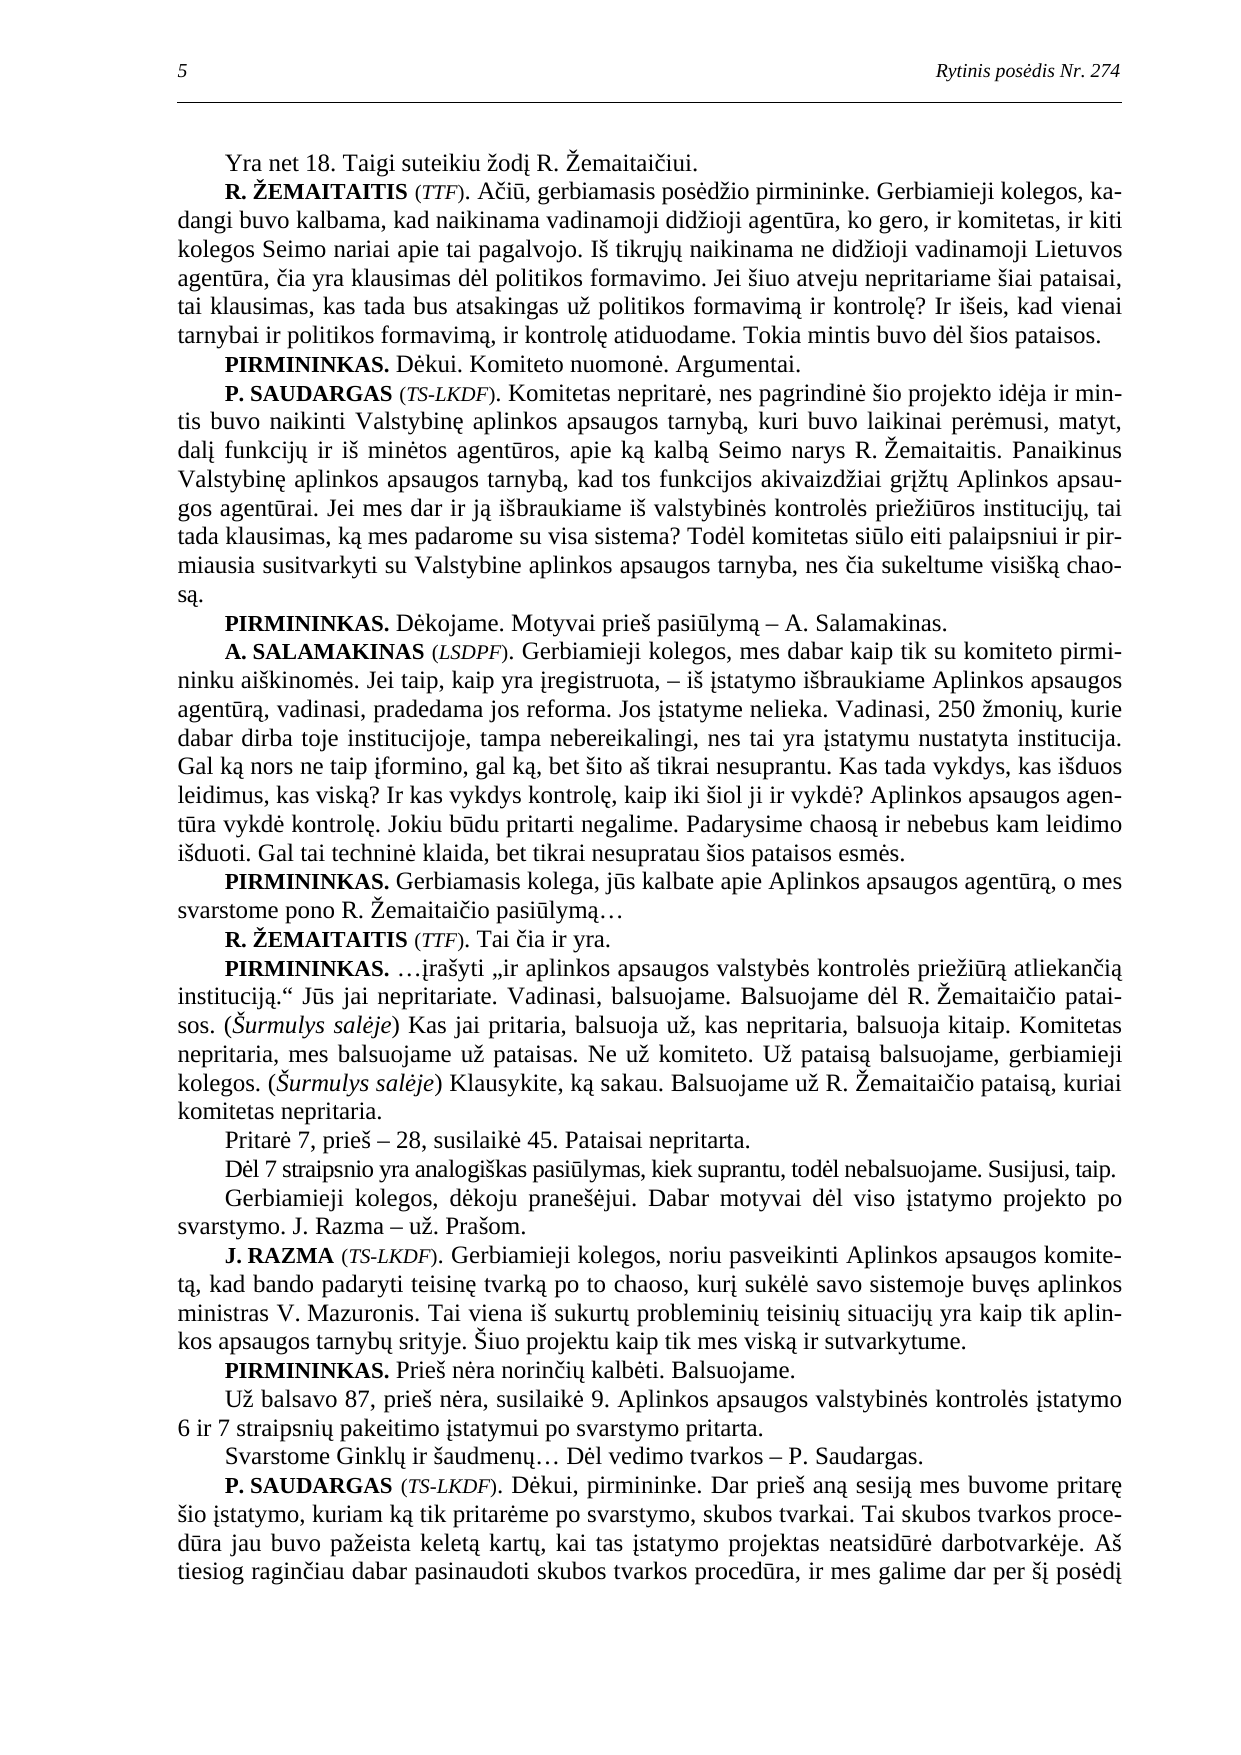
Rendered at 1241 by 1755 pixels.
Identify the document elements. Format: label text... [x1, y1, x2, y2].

text PIRMININKAS. Prieš nė­ra no­rin­čių kal­bė­ti. Bal­suo­ja­me. [177, 1355, 1122, 1384]
text Už bal­sa­vo 87, prieš nė­ra, su­si­lai­kė 9. Ap­lin­kos ap­sau­gos vals­ty­bi­nės kon­tro­lės įsta­ty­mo 6 ir 7 straips­nių pa­kei­ti­mo įsta­ty­mui po svars­ty­mo pri­tar­ta. [177, 1384, 1122, 1441]
text Ger­bia­mie­ji ko­le­gos, dė­ko­ju pra­ne­šė­jui. Da­bar mo­ty­vai dėl vi­so įsta­ty­mo pro­jek­to po svar­s­ty­mo. J. Raz­ma – už. Pra­šom. [177, 1183, 1122, 1240]
text PIRMININKAS. Dė­kui. Ko­mi­te­to nuo­mo­nė. Ar­gu­men­tai. [177, 349, 1122, 378]
text PIRMININKAS. Dė­ko­ja­me. Mo­ty­vai prieš pa­siū­ly­mą – A. Sa­la­ma­ki­nas. [177, 608, 1122, 636]
text Pri­ta­rė 7, prieš – 28, su­si­lai­kė 45. Pa­tai­sai ne­pri­tar­ta. [177, 1125, 1122, 1154]
text Svars­to­me Gin­klų ir šaud­me­nų… Dėl ve­di­mo tvar­kos – P. Sau­dar­gas. [177, 1441, 1122, 1470]
text A. SALAMAKINAS (LSDPF). Ger­bia­mie­ji ko­le­gos, mes da­bar kaip tik su ko­mi­te­to pir­mi­nin­ku aiš­ki­no­mės. Jei taip, kaip yra įre­gist­ruo­ta, – iš įsta­ty­mo iš­brau­kia­me Ap­lin­kos ap­sau­gos agen­tū­rą, va­di­na­si, pra­de­da­ma jos re­for­ma. Jos įsta­ty­me ne­lie­ka. Va­di­na­si, 250 žmo­nių, ku­rie da­bar dir­ba to­je ins­ti­tu­ci­jo­je, tam­pa ne­be­rei­ka­lin­gi, nes tai yra įsta­ty­mu nu­sta­ty­ta ins­ti­tu­ci­ja. Gal ką nors ne taip įfor­mi­no, gal ką, bet ši­to aš tik­rai ne­su­pran­tu. Kas ta­da vyk­dys, kas iš­duos lei­di­mus, kas vis­ką? Ir kas vyk­dys kon­tro­lę, kaip iki šiol ji ir vyk­dė? Ap­lin­kos ap­sau­gos agen­tū­ra vyk­dė kon­tro­lę. Jo­kiu bū­du pri­tar­ti ne­ga­li­me. Pa­da­ry­si­me cha­o­są ir ne­be­bus kam lei­di­mo iš­duo­ti. Gal tai tech­ni­nė klai­da, bet tik­rai ne­su­pra­tau šios pa­tai­sos es­mės. [177, 636, 1122, 866]
text P. SAUDARGAS (TS-LKDF). Ko­mi­te­tas ne­pri­ta­rė, nes pa­grin­di­nė šio pro­jek­to idė­ja ir min­tis bu­vo nai­kin­ti Vals­ty­bi­nę ap­lin­kos ap­sau­gos tar­ny­bą, ku­ri bu­vo lai­ki­nai pe­rė­mu­si, ma­tyt, da­lį funk­ci­jų ir iš mi­nė­tos agen­tū­ros, apie ką kal­bą Sei­mo na­rys R. Že­mai­tai­tis. Pa­nai­ki­nus Vals­ty­bi­nę ap­lin­kos ap­sau­gos tar­ny­bą, kad tos funk­ci­jos aki­vaiz­džiai grįž­tų Ap­lin­kos ap­sau­gos agen­tū­rai. Jei mes dar ir ją iš­brau­kia­me iš vals­ty­bi­nės kon­tro­lės prie­žiū­ros ins­ti­tu­ci­jų, tai ta­da klau­si­mas, ką mes pa­da­ro­me su vi­sa sis­te­ma? To­dėl ko­mi­te­tas siū­lo ei­ti pa­laips­niui ir pir­miau­sia su­si­tvar­ky­ti su Vals­ty­bi­ne ap­lin­kos ap­sau­gos tar­ny­ba, nes čia su­kel­tu­me vi­siš­ką cha­o­są. [177, 378, 1122, 608]
text R. ŽEMAITAITIS (TTF). Ačiū, ger­bia­ma­sis po­sė­džio pir­mi­nin­ke. Ger­bia­mie­ji ko­le­gos, ka­dan­gi bu­vo kal­ba­ma, kad nai­ki­na­ma va­di­na­mo­ji di­džio­ji agen­tū­ra, ko ge­ro, ir ko­mi­te­tas, ir ki­ti ko­le­gos Sei­mo na­riai apie tai pa­gal­vo­jo. Iš tik­rų­jų nai­ki­na­ma ne di­džio­ji va­di­na­mo­ji Lie­tu­vos agen­tū­ra, čia yra klau­si­mas dėl po­li­ti­kos for­ma­vi­mo. Jei šiuo at­ve­ju ne­pri­ta­ria­me šiai pa­tai­sai, tai klau­si­mas, kas ta­da bus at­sa­kin­gas už po­li­ti­kos for­ma­vi­mą ir kon­tro­lę? Ir iš­eis, kad vie­nai tar­ny­bai ir po­li­ti­kos for­ma­vi­mą, ir kon­tro­lę ati­duo­da­me. To­kia min­tis bu­vo dėl šios pa­tai­sos. [177, 176, 1122, 349]
text PIRMININKAS. Ger­bia­ma­sis ko­le­ga, jūs kal­ba­te apie Ap­lin­kos ap­sau­gos agen­tū­rą, o mes svars­to­me po­no R. Že­mai­tai­čio pa­siū­ly­mą… [177, 866, 1122, 924]
text J. RAZMA (TS-LKDF). Ger­bia­mie­ji ko­le­gos, no­riu pa­svei­kin­ti Ap­lin­kos ap­sau­gos ko­mi­te­tą, kad ban­do pa­da­ry­ti tei­si­nę tvar­ką po to cha­o­so, ku­rį su­kė­lė sa­vo sis­te­mo­je bu­vęs ap­lin­kos mi­nist­ras V. Ma­zu­ro­nis. Tai vie­na iš su­kur­tų pro­ble­mi­nių tei­si­nių si­tu­a­ci­jų yra kaip tik ap­lin­kos ap­sau­gos tar­ny­bų sri­ty­je. Šiuo pro­jek­tu kaip tik mes vis­ką ir su­tvar­ky­tu­me. [177, 1240, 1122, 1355]
text P. SAUDARGAS (TS-LKDF). Dė­kui, pir­mi­nin­ke. Dar prieš aną se­si­ją mes bu­vo­me pri­ta­rę šio įsta­ty­mo, ku­riam ką tik pri­ta­rė­me po svars­ty­mo, sku­bos tvar­kai. Tai sku­bos tvar­kos pro­ce­dū­ra jau bu­vo pa­žeis­ta ke­le­tą kar­tų, kai tas įsta­ty­mo pro­jek­tas ne­at­si­dū­rė dar­bo­tvarkėje. Aš tie­siog ra­gin­čiau da­bar pa­si­nau­do­ti sku­bos tvar­kos pro­ce­dū­ra, ir mes ga­li­me dar per šį po­sė­dį [177, 1470, 1122, 1585]
text PIRMININKAS. …įra­šy­ti „ir ap­lin­kos ap­sau­gos vals­ty­bės kon­tro­lės prie­žiū­rą at­lie­kan­čią ins­ti­tu­ci­ją.“ Jūs jai ne­pri­ta­ria­te. Va­di­na­si, bal­suo­ja­me. Bal­suo­ja­me dėl R. Že­mai­tai­čio pa­tai­sos. (Šur­mu­lys sa­lė­je) Kas jai pri­ta­ria, bal­suo­ja už, kas ne­pri­ta­ria, bal­suo­ja ki­taip. Ko­mi­te­tas ne­pri­ta­ria, mes bal­suo­ja­me už pa­tai­sas. Ne už ko­mi­te­to. Už pa­tai­są bal­suo­ja­me, ger­bia­mie­ji ko­le­gos. (Šur­mu­lys sa­lė­je) Klau­sy­ki­te, ką sa­kau. Bal­suo­ja­me už R. Že­mai­tai­čio pa­tai­są, ku­riai ko­mi­te­tas ne­pri­ta­ria. [177, 953, 1122, 1125]
text Dėl 7 straips­nio yra ana­lo­giš­kas pa­siū­ly­mas, kiek su­pran­tu, to­dėl ne­bal­suo­ja­me. Su­si­ju­si, taip. [177, 1154, 1122, 1183]
text Yra net 18. Tai­gi su­tei­kiu žo­dį R. Že­mai­tai­čiui. [177, 148, 1122, 176]
text R. ŽEMAITAITIS (TTF). Tai čia ir yra. [177, 924, 1122, 953]
